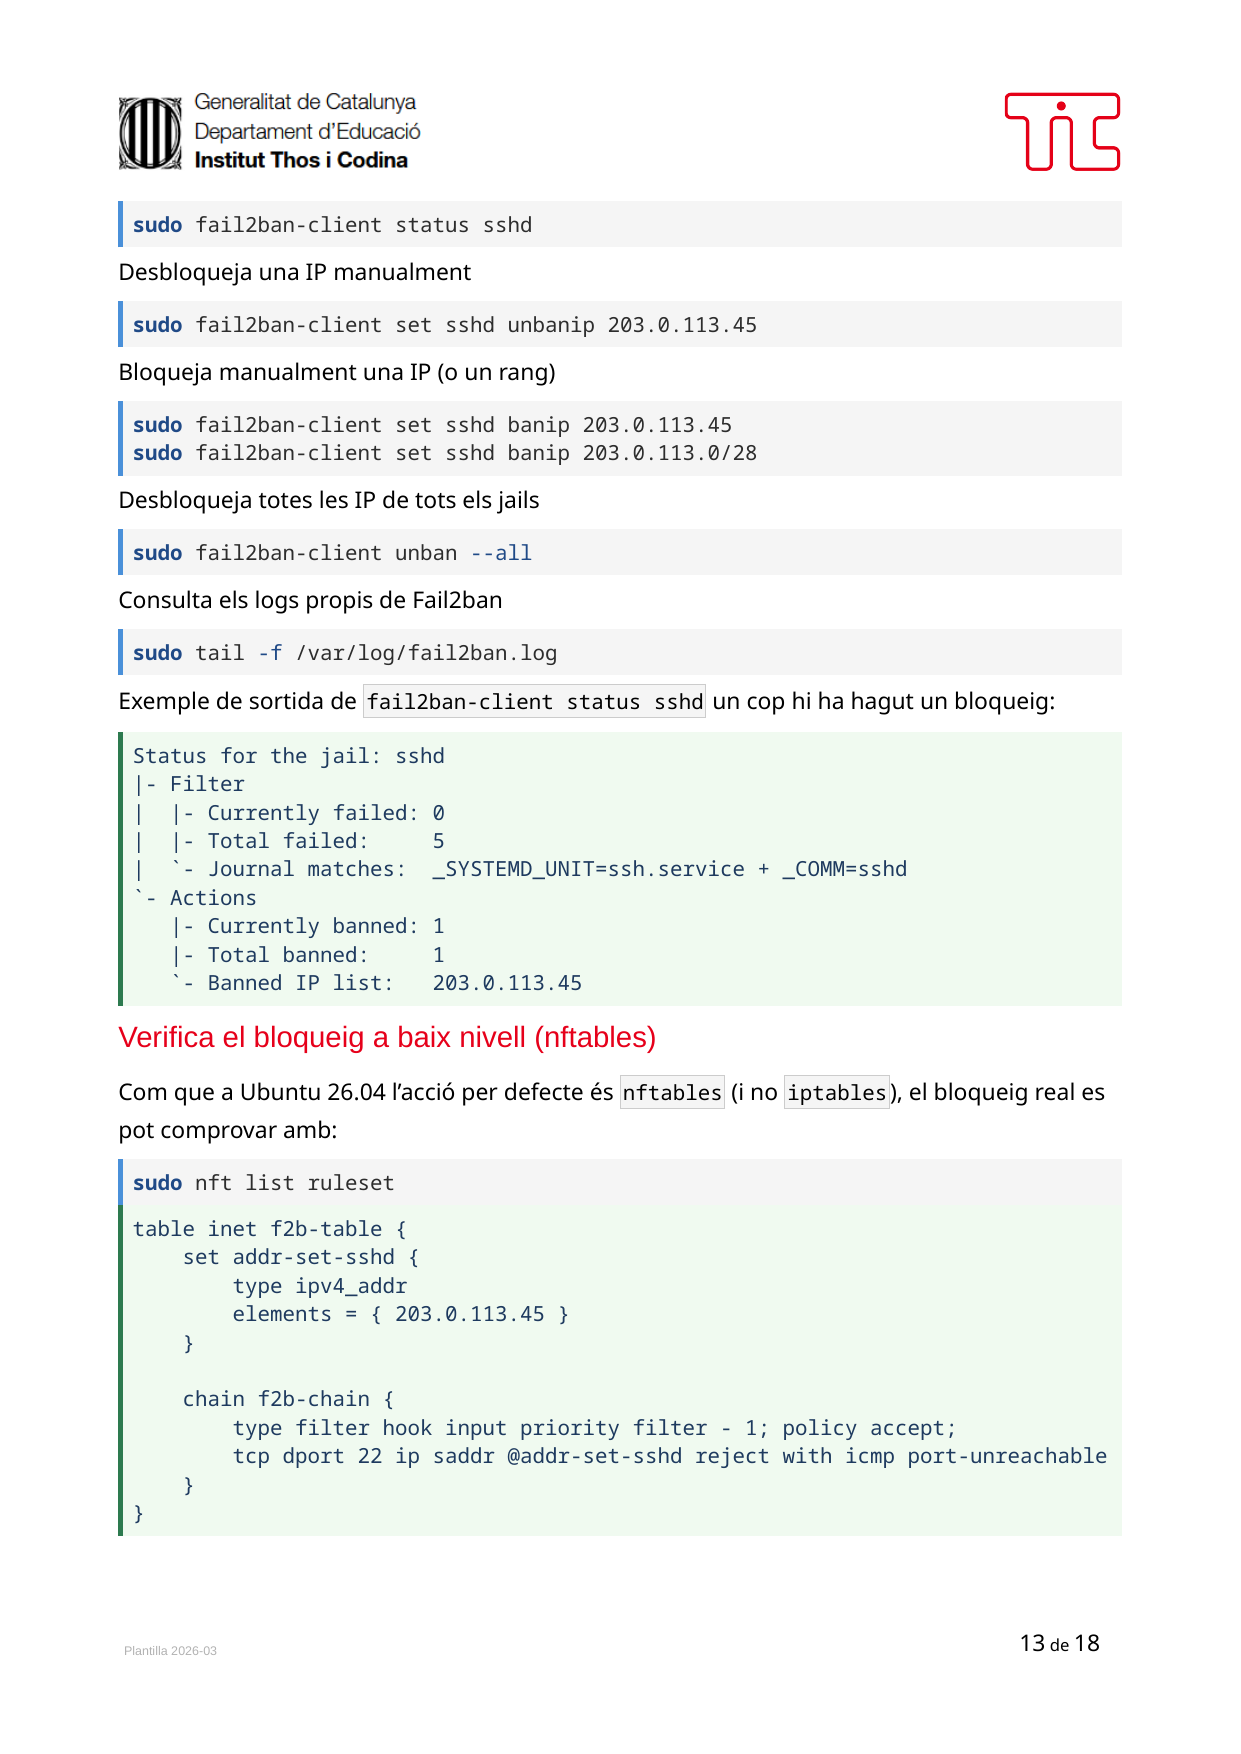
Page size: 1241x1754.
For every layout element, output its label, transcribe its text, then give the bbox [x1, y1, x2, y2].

text |- Currently banned: 1 [123, 911, 1122, 940]
picture [1004, 92, 1123, 171]
text sudo fail2ban-client set sshd banip 203.0.113.45 [123, 401, 1122, 438]
text type filter hook input priority filter - 1; policy accept; [123, 1413, 1122, 1441]
text Status for the jail: sshd [123, 732, 1122, 769]
text } [123, 1498, 1122, 1536]
text sudo nft list ruleset [123, 1159, 1122, 1205]
text type ipv4_addr [123, 1271, 1122, 1299]
text } [123, 1470, 1122, 1498]
subtitle Verifica el bloqueig a baix nivell (nftables) [118, 1020, 1122, 1054]
text Com que a Ubuntu 26.04 l’acció per defecte és nftables (i no iptables), el bloqueig real es pot comprovar amb: [118, 1075, 1122, 1145]
text Desbloqueja una IP manualment [118, 256, 1122, 288]
text `- Actions [123, 883, 1122, 911]
text chain f2b-chain { [123, 1384, 1122, 1413]
text } [123, 1328, 1122, 1356]
text sudo tail -f /var/log/fail2ban.log [123, 629, 1122, 675]
text | |- Total failed: 5 [123, 826, 1122, 854]
text sudo fail2ban-client set sshd banip 203.0.113.0/28 [123, 438, 1122, 476]
text |- Filter [123, 769, 1122, 798]
text sudo fail2ban-client set sshd unbanip 203.0.113.45 [123, 301, 1122, 347]
text elements = { 203.0.113.45 } [123, 1299, 1122, 1328]
text Bloqueja manualment una IP (o un rang) [118, 356, 1122, 387]
text |- Total banned: 1 [123, 940, 1122, 968]
text Consulta els logs propis de Fail2ban [118, 584, 1122, 615]
text Exemple de sortida de fail2ban-client status sshd un cop hi ha hagut un bloqueig: [118, 684, 363, 718]
picture [118, 92, 422, 171]
text tcp dport 22 ip saddr @addr-set-sshd reject with icmp port-unreachable [123, 1441, 1122, 1470]
text Exemple de sortida de fail2ban-client status sshd un cop hi ha hagut un bloqueig: [706, 684, 1122, 718]
text `- Banned IP list: 203.0.113.45 [123, 968, 1122, 1006]
text table inet f2b-table { [123, 1205, 1122, 1242]
text sudo fail2ban-client status sshd [123, 201, 1122, 247]
text | `- Journal matches: _SYSTEMD_UNIT=ssh.service + _COMM=sshd [123, 854, 1122, 883]
text set addr-set-sshd { [123, 1242, 1122, 1271]
text Desbloqueja totes les IP de tots els jails [118, 484, 1122, 516]
text sudo fail2ban-client unban --all [123, 529, 1122, 575]
text | |- Currently failed: 0 [123, 798, 1122, 826]
